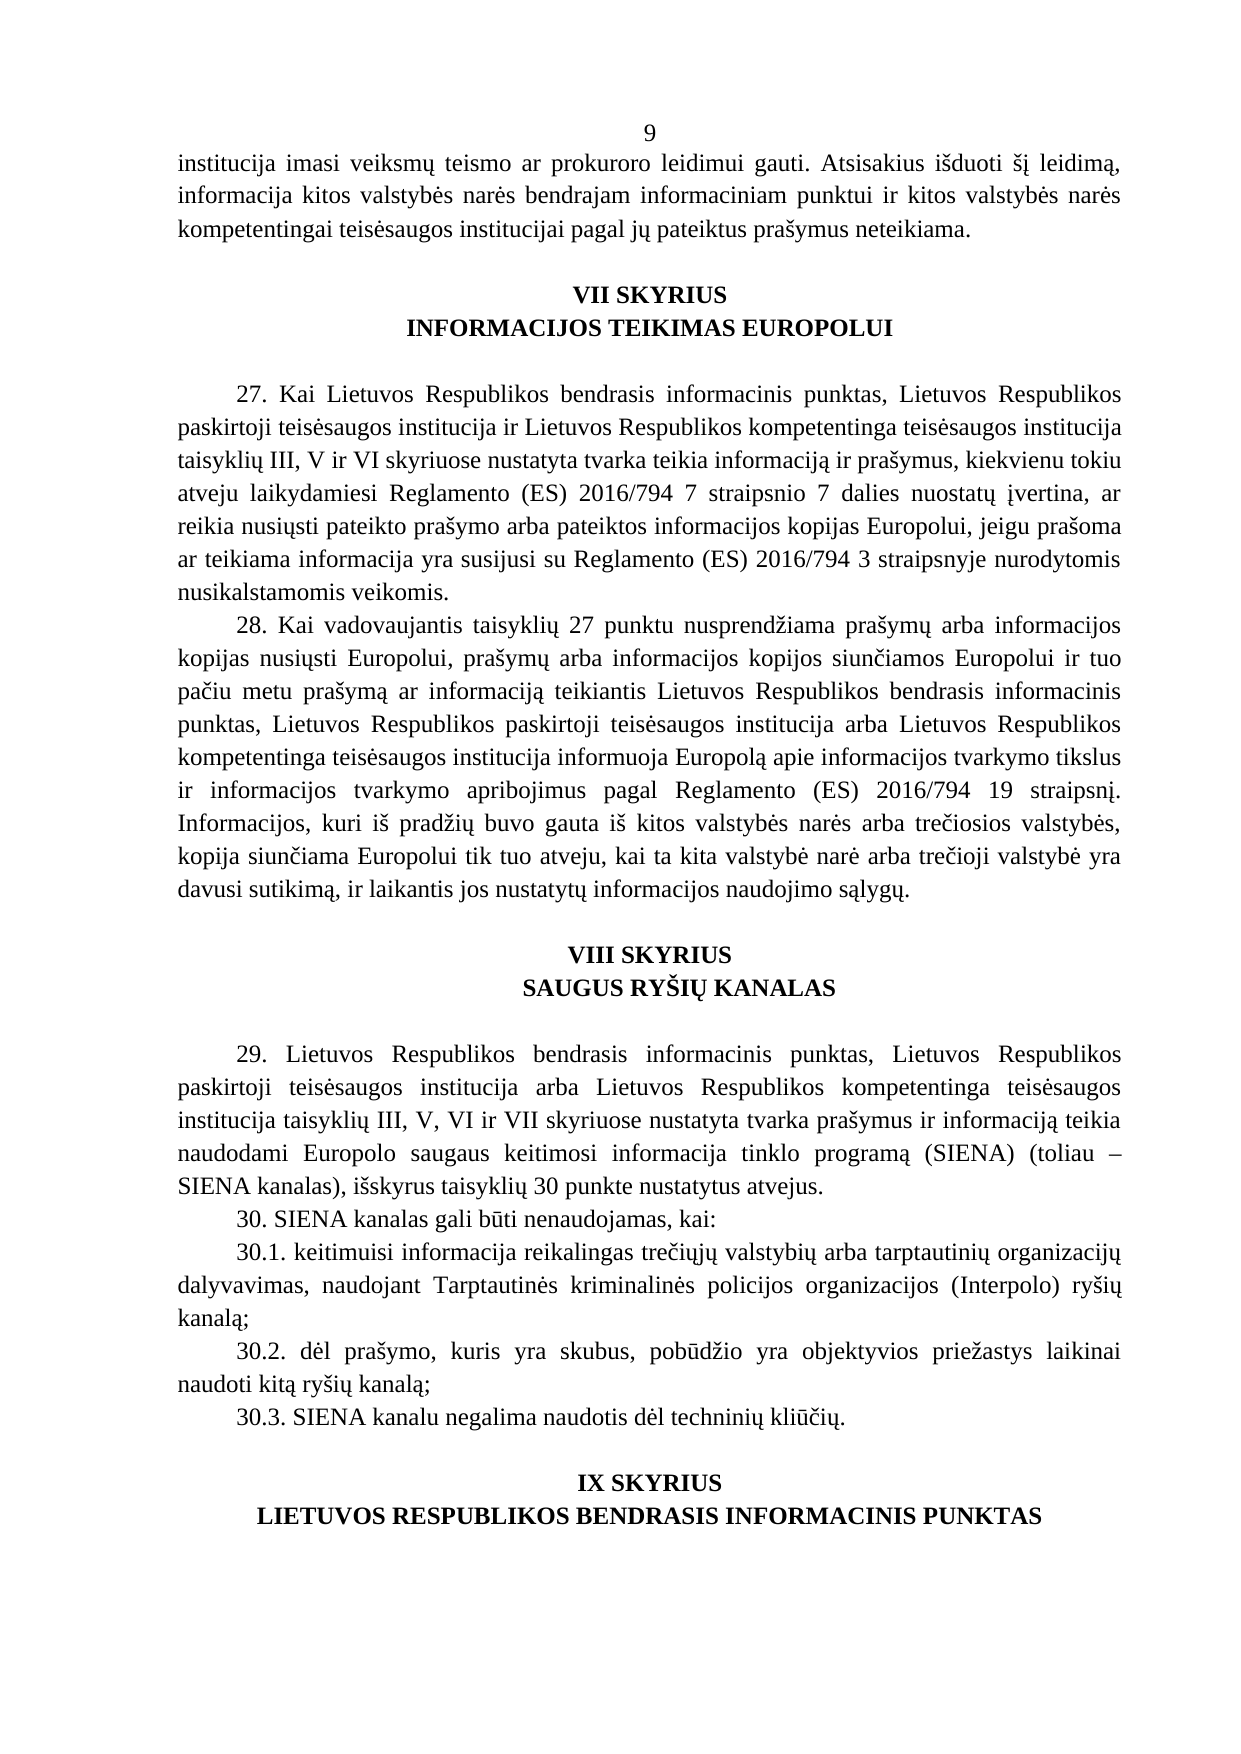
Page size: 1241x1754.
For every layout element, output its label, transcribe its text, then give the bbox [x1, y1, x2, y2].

text 27. Kai Lietuvos Respublikos bendrasis informacinis punktas, Lietuvos Respublikos paskirtoji teisėsaugos institucija ir Lietuvos Respublikos kompetentinga teisėsaugos institucija taisyklių III, V ir VI skyriuose nustatyta tvarka teikia informaciją ir prašymus, kiekvienu tokiu atveju laikydamiesi Reglamento (ES) 2016/794 7 straipsnio 7 dalies nuostatų įvertina, ar reikia nusiųsti pateikto prašymo arba pateiktos informacijos kopijas Europolui, jeigu prašoma ar teikiama informacija yra susijusi su Reglamento (ES) 2016/794 3 straipsnyje nurodytomis nusikalstamomis veikomis. [177, 379, 1122, 606]
text 30.1. keitimuisi informacija reikalingas trečiųjų valstybių arba tarptautinių organizacijų dalyvavimas, naudojant Tarptautinės kriminalinės policijos organizacijos (Interpolo) ryšių kanalą; [177, 1237, 1122, 1332]
text VII SKYRIUS [177, 280, 1122, 308]
text VIII SKYRIUS [177, 940, 1122, 969]
text IX SKYRIUS [177, 1468, 1122, 1497]
text 30. SIENA kanalas gali būti nenaudojamas, kai: [177, 1204, 1122, 1233]
text 28. Kai vadovaujantis taisyklių 27 punktu nusprendžiama prašymų arba informacijos kopijas nusiųsti Europolui, prašymų arba informacijos kopijos siunčiamos Europolui ir tuo pačiu metu prašymą ar informaciją teikiantis Lietuvos Respublikos bendrasis informacinis punktas, Lietuvos Respublikos paskirtoji teisėsaugos institucija arba Lietuvos Respublikos kompetentinga teisėsaugos institucija informuoja Europolą apie informacijos tvarkymo tikslus ir informacijos tvarkymo apribojimus pagal Reglamento (ES) 2016/794 19 straipsnį. Informacijos, kuri iš pradžių buvo gauta iš kitos valstybės narės arba trečiosios valstybės, kopija siunčiama Europolui tik tuo atveju, kai ta kita valstybė narė arba trečioji valstybė yra davusi sutikimą, ir laikantis jos nustatytų informacijos naudojimo sąlygų. [177, 610, 1122, 903]
text SAUGUS RYŠIŲ KANALAS [177, 973, 1122, 1002]
text institucija imasi veiksmų teismo ar prokuroro leidimui gauti. Atsisakius išduoti šį leidimą, informacija kitos valstybės narės bendrajam informaciniam punktui ir kitos valstybės narės kompetentingai teisėsaugos institucijai pagal jų pateiktus prašymus neteikiama. [177, 148, 1122, 242]
text INFORMACIJOS TEIKIMAS EUROPOLUI [177, 313, 1122, 341]
text LIETUVOS RESPUBLIKOS BENDRASIS INFORMACINIS PUNKTAS [177, 1501, 1122, 1530]
text 30.2. dėl prašymo, kuris yra skubus, pobūdžio yra objektyvios priežastys laikinai naudoti kitą ryšių kanalą; [177, 1336, 1122, 1398]
text 29. Lietuvos Respublikos bendrasis informacinis punktas, Lietuvos Respublikos paskirtoji teisėsaugos institucija arba Lietuvos Respublikos kompetentinga teisėsaugos institucija taisyklių III, V, VI ir VII skyriuose nustatyta tvarka prašymus ir informaciją teikia naudodami Europolo saugaus keitimosi informacija tinklo programą (SIENA) (toliau – SIENA kanalas), išskyrus taisyklių 30 punkte nustatytus atvejus. [177, 1039, 1122, 1200]
text 30.3. SIENA kanalu negalima naudotis dėl techninių kliūčių. [177, 1402, 1122, 1431]
